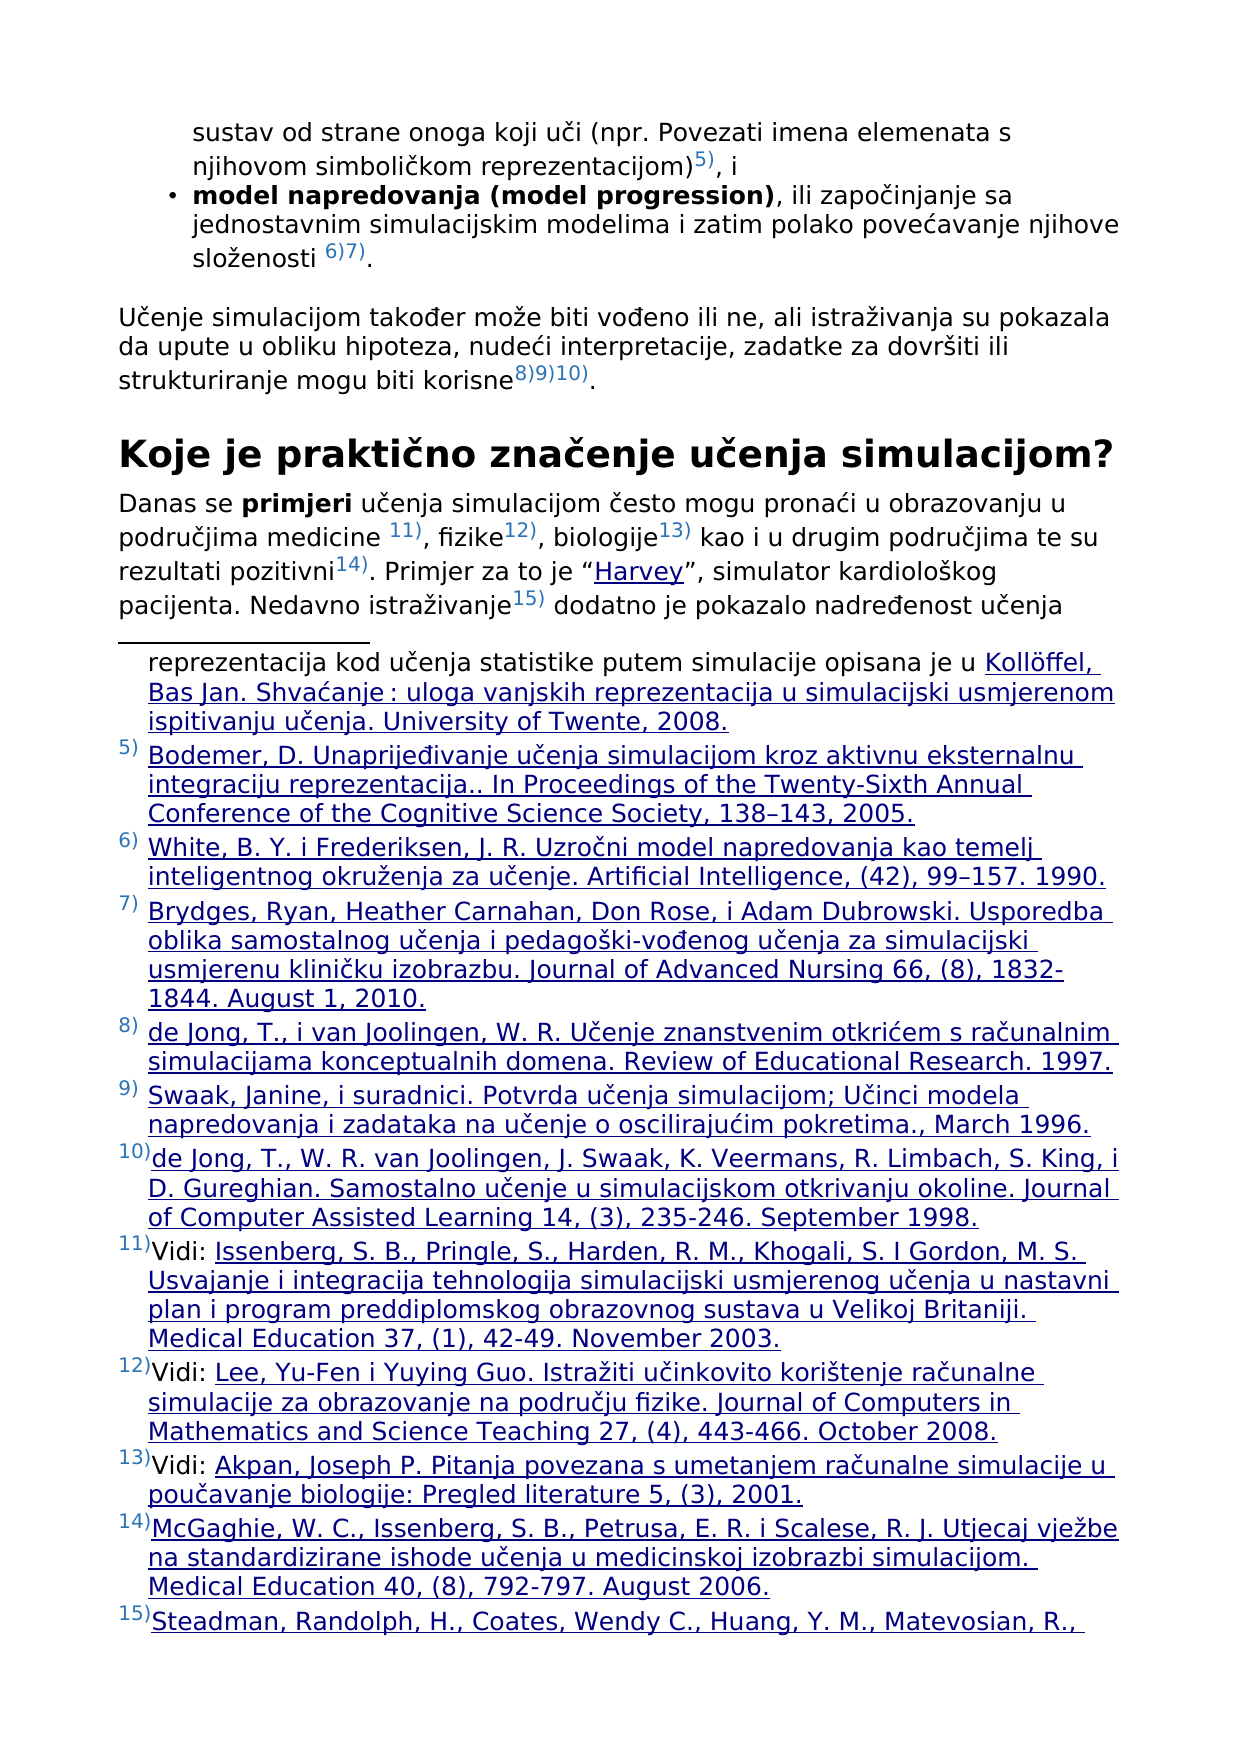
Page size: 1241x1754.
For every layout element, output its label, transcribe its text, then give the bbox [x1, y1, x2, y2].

subtitle Koje je praktično značenje učenja simulacijom? [118, 433, 1122, 477]
text Swaak, Janine, i suradnici. Potvrda učenja simulacijom; Učinci modela napredovanja i zadataka na učenje o oscilirajućim pokretima., March 1996. [118, 1077, 1122, 1140]
text Danas se primjeri učenja simulacijom često mogu pronaći u obrazovanju u područjima medicine , fizike, biologije kao i u drugim područjima te su rezultati pozitivni. Primjer za to je “Harvey”, simulator kardiološkog pacijenta. Nedavno istraživanje dodatno je pokazalo nadređenost učenja simulacijom nad problemskim učenjem (koje se također primjenjuje u medicinskim školama) po pitanju učenja kritičkog procjenjivanja i vještina upravljanja. [118, 489, 1122, 621]
text Steadman, Randolph, H., Coates, Wendy C., Huang, Y. M., Matevosian, R., [118, 1602, 1122, 1636]
list aktivna integracija (active integration) reprezentacija u složeni sustav od strane onoga koji uči (npr. Povezati imena elemenata s njihovom simboličkom reprezentacijom), i [177, 118, 1122, 181]
text de Jong, T., i van Joolingen, W. R. Učenje znanstvenim otkrićem s računalnim simulacijama konceptualnih domena. Review of Educational Research. 1997. [118, 1013, 1122, 1077]
list reprezentacija kod učenja statistike putem simulacije opisana je u Kollöffel, Bas Jan. Shvaćanje : uloga vanjskih reprezentacija u simulacijski usmjerenom ispitivanju učenja. University of Twente, 2008. [118, 649, 1122, 736]
list model napredovanja (model progression), ili započinjanje sa jednostavnim simulacijskim modelima i zatim polako povećavanje njihove složenosti . [177, 181, 1122, 274]
list White, B. Y. i Frederiksen, J. R. Uzročni model napredovanja kao temelj inteligentnog okruženja za učenje. Artiﬁcial Intelligence, (42), 99–157. 1990. [118, 828, 1122, 892]
list Bodemer, D. Unaprijeđivanje učenja simulacijom kroz aktivnu eksternalnu integraciju reprezentacija.. In Proceedings of the Twenty-Sixth Annual Conference of the Cognitive Science Society, 138–143, 2005. [118, 736, 1122, 828]
text de Jong, T., W. R. van Joolingen, J. Swaak, K. Veermans, R. Limbach, S. King, i D. Gureghian. Samostalno učenje u simulacijskom otkrivanju okoline. Journal of Computer Assisted Learning 14, (3), 235-246. September 1998. [118, 1140, 1122, 1232]
text Vidi: Lee, Yu-Fen i Yuying Guo. Istražiti učinkovito korištenje računalne simulacije za obrazovanje na području fizike. Journal of Computers in Mathematics and Science Teaching 27, (4), 443-466. October 2008. [118, 1354, 1122, 1446]
text Učenje simulacijom također može biti vođeno ili ne, ali istraživanja su pokazala da upute u obliku hipoteza, nudeći interpretacije, zadatke za dovršiti ili strukturiranje mogu biti korisne. [118, 303, 1122, 396]
text Vidi: Akpan, Joseph P. Pitanja povezana s umetanjem računalne simulacije u poučavanje biologije: Pregled literature 5, (3), 2001. [118, 1446, 1122, 1509]
list Brydges, Ryan, Heather Carnahan, Don Rose, i Adam Dubrowski. Usporedba oblika samostalnog učenja i pedagoški‐vođenog učenja za simulacijski usmjerenu kliničku izobrazbu. Journal of Advanced Nursing 66, (8), 1832-1844. August 1, 2010. [118, 892, 1122, 1013]
text McGaghie, W. C., Issenberg, S. B., Petrusa, E. R. i Scalese, R. J. Utjecaj vježbe na standardizirane ishode učenja u medicinskoj izobrazbi simulacijom. Medical Education 40, (8), 792-797. August 2006. [118, 1509, 1122, 1602]
text Vidi: Issenberg, S. B., Pringle, S., Harden, R. M., Khogali, S. I Gordon, M. S. Usvajanje i integracija tehnologija simulacijski usmjerenog učenja u nastavni plan i program preddiplomskog obrazovnog sustava u Velikoj Britaniji. Medical Education 37, (1), 42-49. November 2003. [118, 1232, 1122, 1354]
